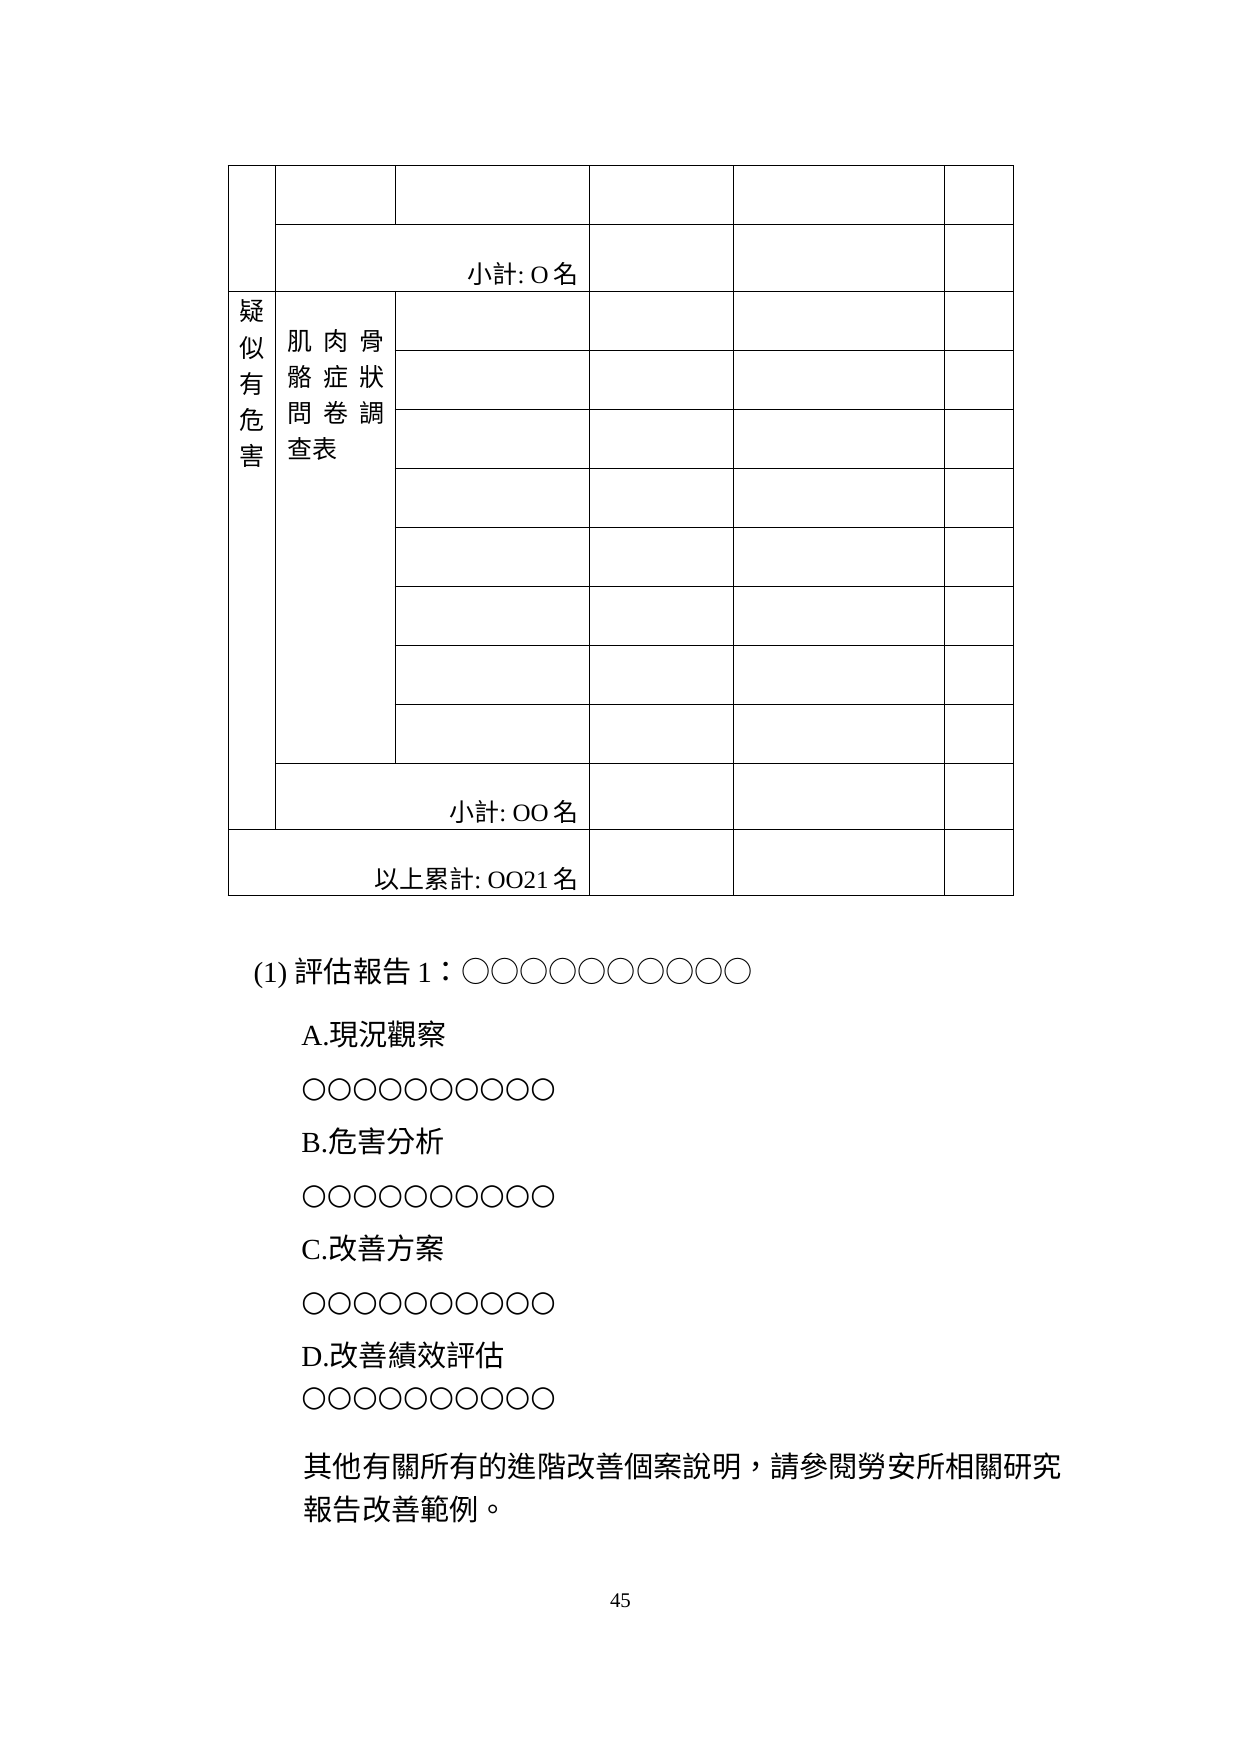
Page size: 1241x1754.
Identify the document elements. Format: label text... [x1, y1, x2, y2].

table_cell 肌肉骨骼症狀問卷調查表 [276, 292, 395, 762]
text D.改善績效評估 [301, 1333, 1087, 1375]
table_cell [590, 705, 733, 762]
table_cell [945, 292, 1013, 350]
table_cell [945, 351, 1013, 409]
table_cell [396, 410, 589, 468]
table_cell [590, 166, 733, 224]
table_cell [590, 351, 733, 409]
table_cell 疑似有危害 [229, 292, 275, 829]
table_cell [734, 830, 944, 895]
table_cell 小計: O名 [276, 225, 589, 291]
table_cell [590, 410, 733, 468]
table_cell [396, 705, 589, 762]
text C.改善方案 [301, 1226, 1087, 1268]
table_cell [945, 830, 1013, 895]
table_cell [276, 166, 395, 224]
table_cell [590, 225, 733, 291]
text A.現況觀察 [301, 1012, 1087, 1054]
table_cell [945, 410, 1013, 468]
table_cell [734, 587, 944, 644]
table_cell [590, 646, 733, 703]
table_cell [734, 705, 944, 762]
table_cell [945, 469, 1013, 527]
table_cell [396, 292, 589, 350]
table_cell [734, 292, 944, 350]
table_cell [945, 166, 1013, 224]
table_cell [396, 166, 589, 224]
table_cell [590, 469, 733, 527]
table_cell [734, 764, 944, 829]
subtitle 評估報告1：○○○○○○○○○○ [253, 948, 1087, 991]
table_cell [945, 225, 1013, 291]
table_cell [396, 528, 589, 586]
table_cell [590, 528, 733, 586]
table_cell [229, 166, 275, 291]
table_cell [396, 587, 589, 644]
table_cell [396, 351, 589, 409]
table_cell [734, 166, 944, 224]
table_cell [590, 830, 733, 895]
table_cell [734, 351, 944, 409]
text ○○○○○○○○○○ [301, 1066, 1087, 1106]
table_cell [590, 292, 733, 350]
table_cell [945, 764, 1013, 829]
table_cell [734, 410, 944, 468]
table_cell [734, 528, 944, 586]
table_cell [945, 587, 1013, 644]
table_cell [945, 646, 1013, 703]
text ○○○○○○○○○○ [301, 1173, 1087, 1213]
table_cell [734, 469, 944, 527]
table_cell [590, 587, 733, 644]
table_cell [945, 528, 1013, 586]
table_cell [734, 225, 944, 291]
list 其他有關所有的進階改善個案說明，請參閱勞安所相關研究報告改善範例。 [303, 1444, 1087, 1528]
text ○○○○○○○○○○ [301, 1280, 1087, 1320]
table_cell 以上累計: OO21名 [229, 830, 589, 895]
table_cell [396, 646, 589, 703]
table_cell [734, 646, 944, 703]
table_cell 小計: OO名 [276, 764, 589, 829]
table_cell [945, 705, 1013, 762]
table_cell [396, 469, 589, 527]
table_cell [590, 764, 733, 829]
text B.危害分析 [301, 1119, 1087, 1161]
text ○○○○○○○○○○ [301, 1375, 1087, 1414]
